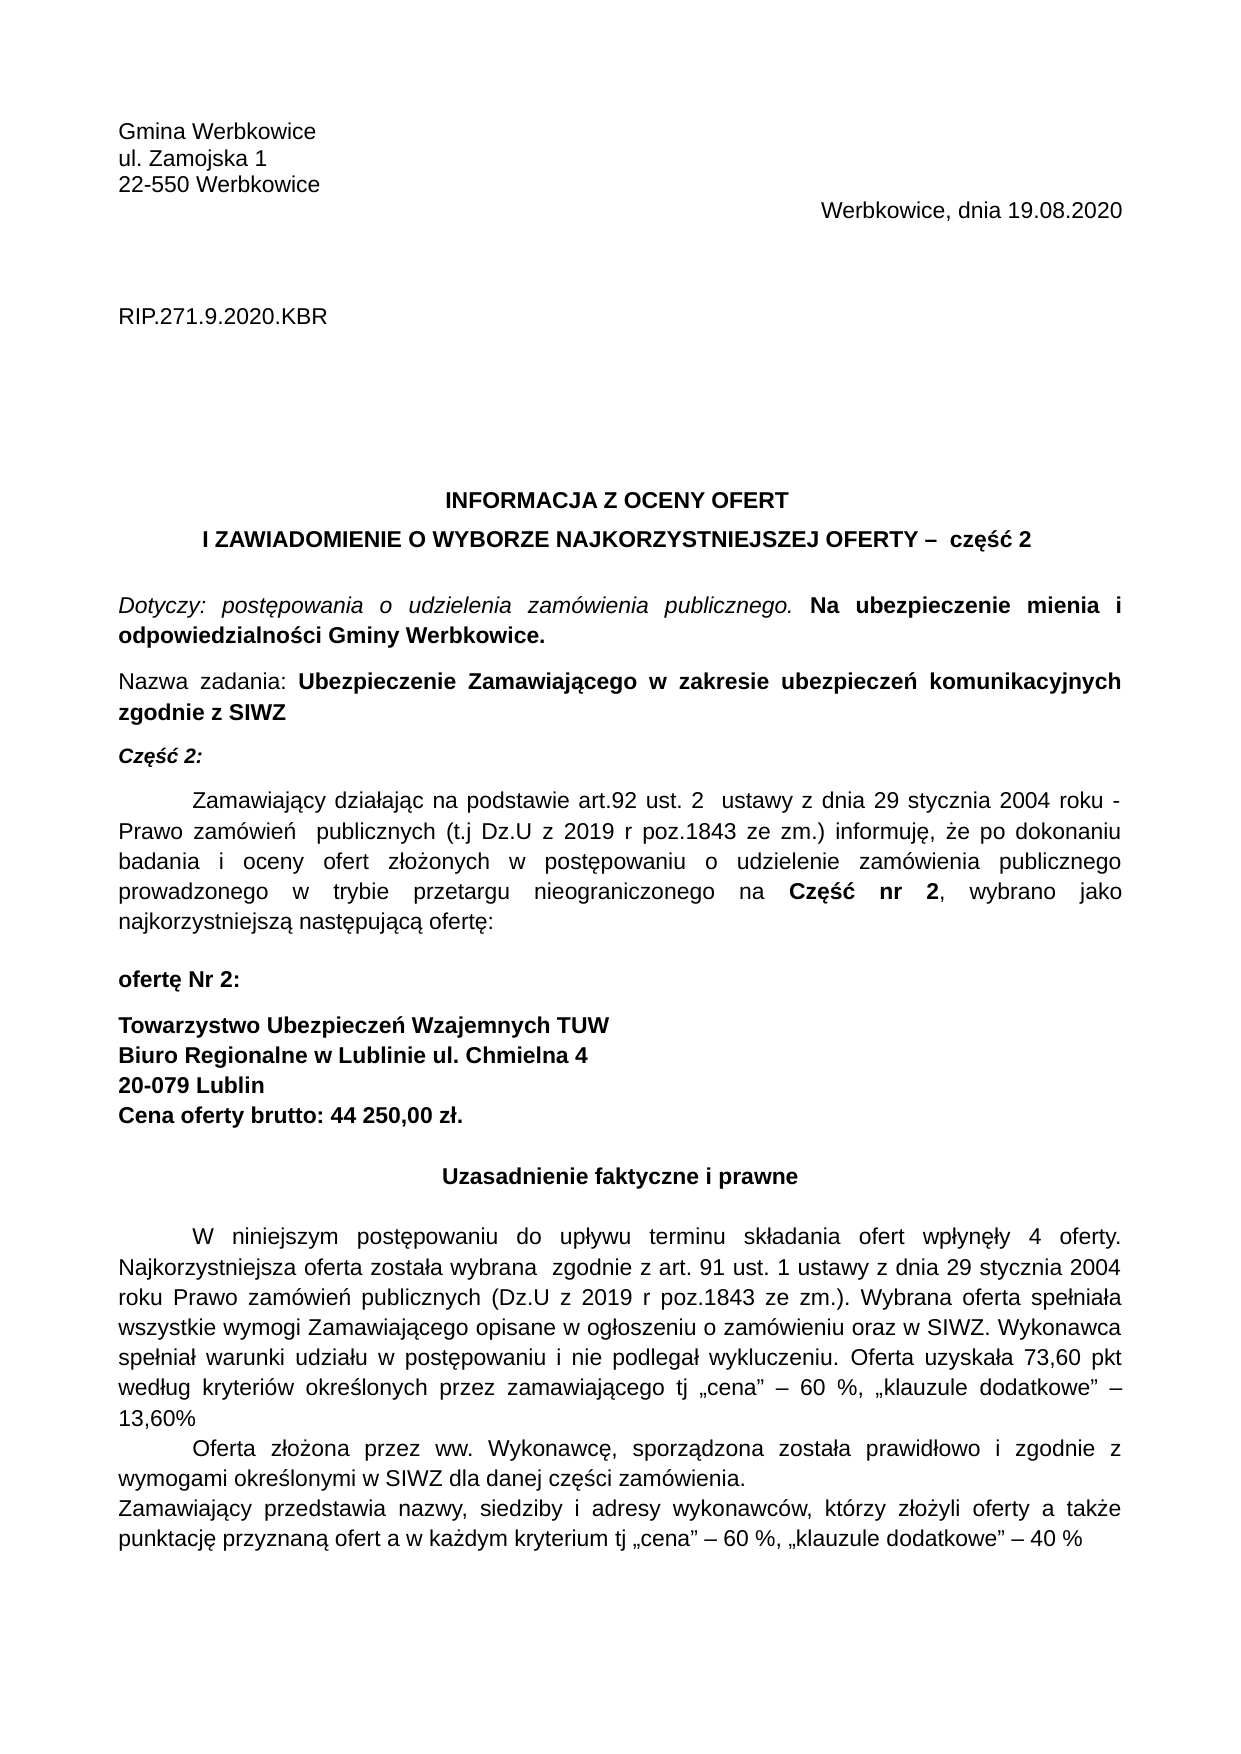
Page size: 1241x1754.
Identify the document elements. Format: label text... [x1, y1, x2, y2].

text Dotyczy: postępowania o udzielenia zamówienia publicznego. Na ubezpieczenie mienia i odpowiedzialności Gminy Werbkowice. [118, 592, 1122, 649]
text ofertę Nr 2: [118, 966, 1122, 992]
text Werbkowice, dnia 19.08.2020 [118, 197, 1122, 223]
text ul. Zamojska 1 [118, 144, 1122, 171]
text I ZAWIADOMIENIE O WYBORZE NAJKORZYSTNIEJSZEJ OFERTY – część 2 [118, 526, 1122, 553]
text Biuro Regionalne w Lublinie ul. Chmielna 4 [118, 1042, 1122, 1068]
text W niniejszym postępowaniu do upływu terminu składania ofert wpłynęły 4 oferty. Najkorzystniejsza oferta została wybrana zgodnie z art. 91 ust. 1 ustawy z dnia 29 stycznia 2004 roku Prawo zamówień publicznych (Dz.U z 2019 r poz.1843 ze zm.). Wybrana oferta spełniała wszystkie wymogi Zamawiającego opisane w ogłoszeniu o zamówieniu oraz w SIWZ. Wykonawca spełniał warunki udziału w postępowaniu i nie podlegał wykluczeniu. Oferta uzyskała 73,60 pkt według kryteriów określonych przez zamawiającego tj „cena” – 60 %, „klauzule dodatkowe” – 13,60% [118, 1223, 1122, 1431]
text Oferta złożona przez ww. Wykonawcę, sporządzona została prawidłowo i zgodnie z wymogami określonymi w SIWZ dla danej części zamówienia. [118, 1435, 1122, 1491]
text Nazwa zadania: Ubezpieczenie Zamawiającego w zakresie ubezpieczeń komunikacyjnych zgodnie z SIWZ [118, 668, 1122, 725]
text RIP.271.9.2020.KBR [118, 303, 1122, 329]
text Część 2: [118, 744, 1122, 768]
text 20-079 Lublin [118, 1072, 1122, 1099]
text INFORMACJA Z OCENY OFERT [118, 487, 1122, 513]
text Zamawiający przedstawia nazwy, siedziby i adresy wykonawców, którzy złożyli oferty a także punktację przyznaną ofert a w każdym kryterium tj „cena” – 60 %, „klauzule dodatkowe” – 40 % [118, 1495, 1122, 1552]
text Cena oferty brutto: 44 250,00 zł. [118, 1102, 1122, 1129]
text Gmina Werbkowice [118, 118, 1122, 144]
text Towarzystwo Ubezpieczeń Wzajemnych TUW [118, 1012, 1122, 1038]
text Zamawiający działając na podstawie art.92 ust. 2 ustawy z dnia 29 stycznia 2004 roku - Prawo zamówień publicznych (t.j Dz.U z 2019 r poz.1843 ze zm.) informuję, że po dokonaniu badania i oceny ofert złożonych w postępowaniu o udzielenie zamówienia publicznego prowadzonego w trybie przetargu nieograniczonego na Część nr 2, wybrano jako najkorzystniejszą następującą ofertę: [118, 787, 1122, 934]
text Uzasadnienie faktyczne i prawne [118, 1163, 1122, 1189]
text 22-550 Werbkowice [118, 171, 1122, 197]
